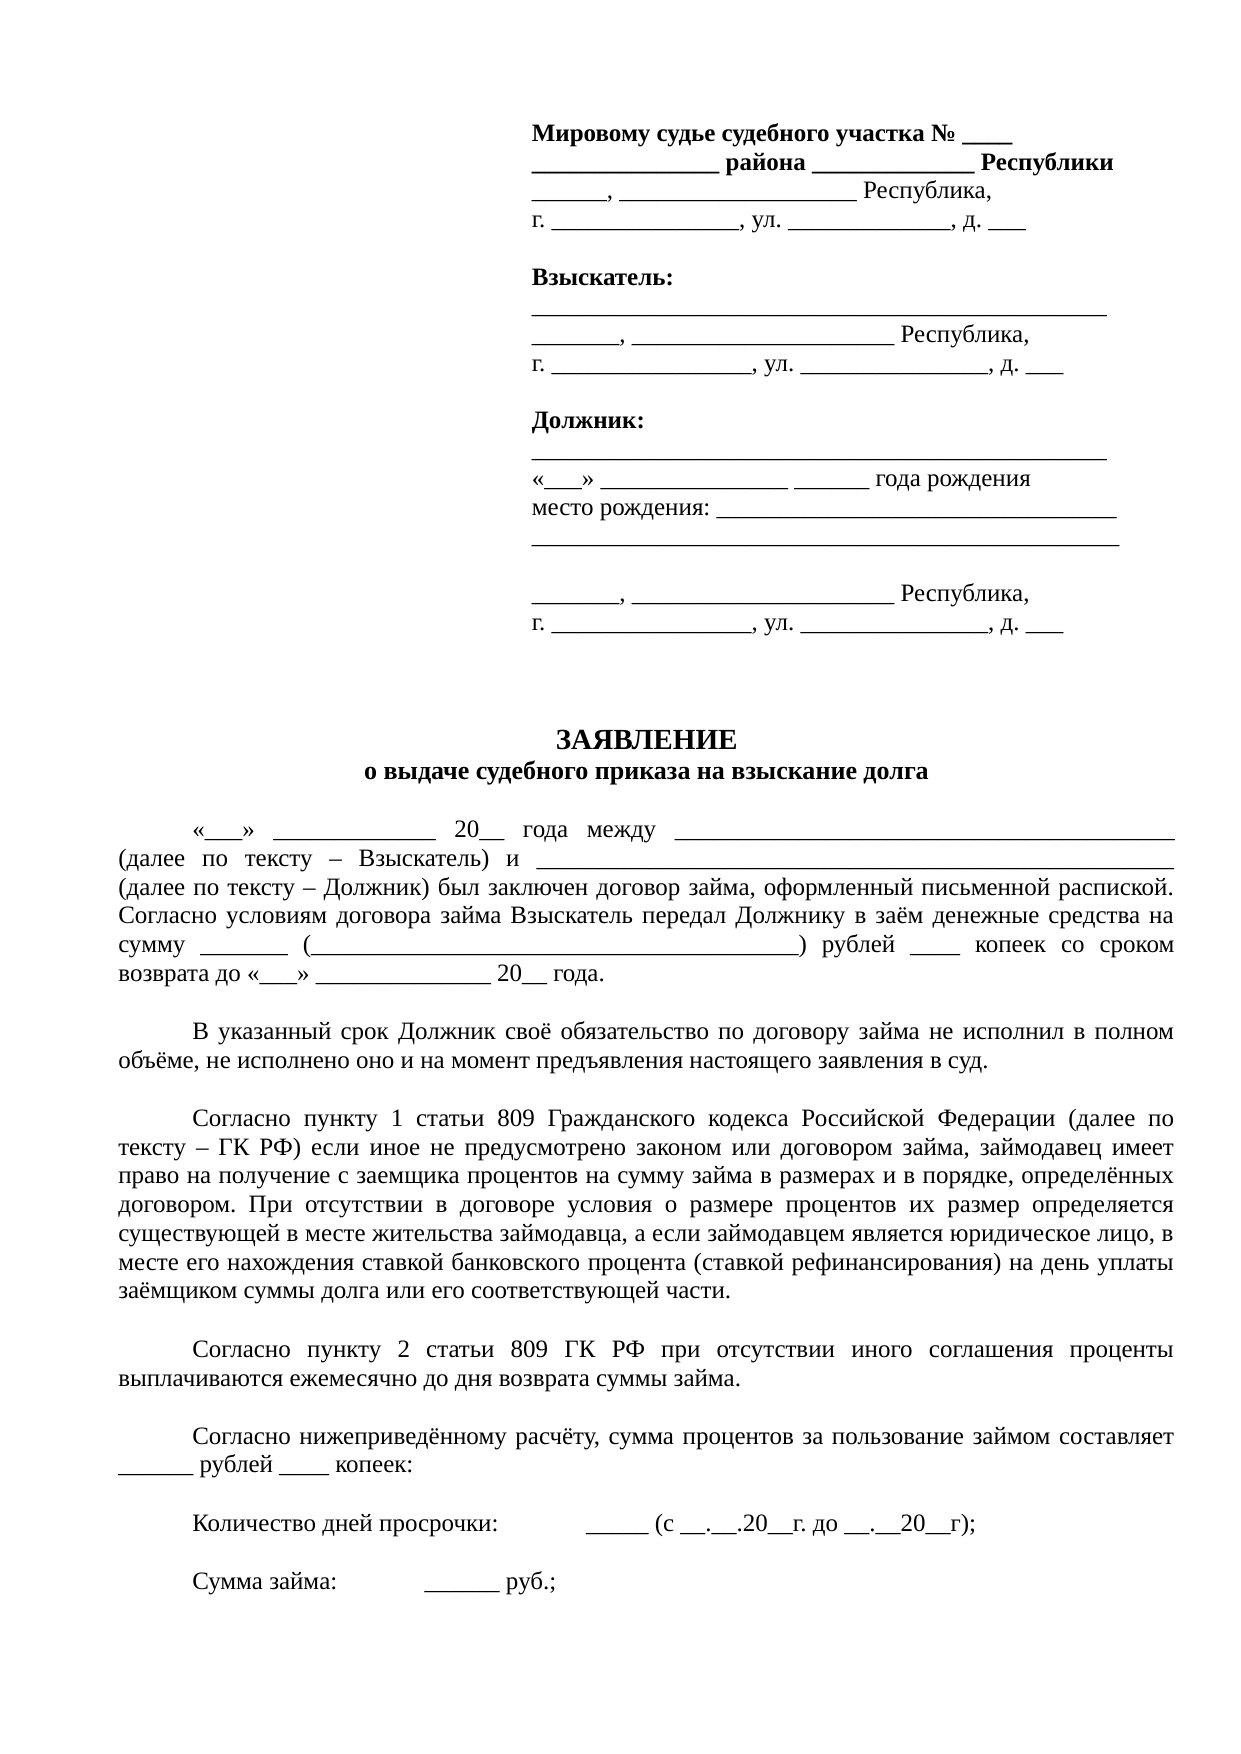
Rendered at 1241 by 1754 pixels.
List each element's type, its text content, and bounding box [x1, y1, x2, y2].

text Согласно пункту 1 статьи 809 Гражданского кодекса Российской Федерации (далее по тексту – ГК РФ) если иное не предусмотрено законом или договором займа, займодавец имеет право на получение с заемщика процентов на сумму займа в размерах и в порядке, определённых договором. При отсутствии в договоре условия о размере процентов их размер определяется существующей в месте жительства займодавца, а если займодавцем является юридическое лицо, в месте его нахождения ставкой банковского процента (ставкой рефинансирования) на день уплаты заёмщиком суммы долга или его соответствующей части. [118, 1103, 1175, 1304]
text ______, ___________________ Республика, [532, 176, 1175, 204]
text г. ________________, ул. _______________, д. ___ [532, 607, 1175, 636]
text _______________ района _____________ Республики [532, 147, 1175, 176]
text _______________________________________________ [532, 521, 1175, 549]
text «___» _______________ ______ года рождения [532, 463, 1175, 492]
text Мировому судье судебного участка № ____ [532, 118, 1175, 147]
text В указанный срок Должник своё обязательство по договору займа не исполнил в полном объёме, не исполнено оно и на момент предъявления настоящего заявления в суд. [118, 1016, 1175, 1074]
text ______________________________________________ [532, 291, 1175, 319]
text Согласно нижеприведённому расчёту, сумма процентов за пользование займом составляет ______ рублей ____ копеек: [118, 1421, 1175, 1478]
text г. _______________, ул. _____________, д. ___ [532, 204, 1175, 233]
text г. ________________, ул. _______________, д. ___ [532, 348, 1175, 377]
text _______, _____________________ Республика, [532, 319, 1175, 348]
text Должник: [532, 406, 1175, 434]
text Взыскатель: [532, 262, 1175, 291]
text Сумма займа: ______ руб.; [118, 1566, 1175, 1595]
text Согласно пункту 2 статьи 809 ГК РФ при отсутствии иного соглашения проценты выплачиваются ежемесячно до дня возврата суммы займа. [118, 1334, 1175, 1391]
text ______________________________________________ [532, 434, 1175, 463]
text ЗАЯВЛЕНИЕ [118, 722, 1175, 755]
text _______, _____________________ Республика, [532, 578, 1175, 607]
text о выдаче судебного приказа на взыскание долга [118, 755, 1175, 785]
text Количество дней просрочки: _____ (с __.__.20__г. до __.__20__г); [118, 1508, 1175, 1537]
text место рождения: ________________________________ [532, 492, 1175, 521]
text «___» _____________ 20__ года между ________________________________________ (далее по тексту – Взыскатель) и ___________________________________________________ (далее по тексту – Должник) был заключен договор займа, оформленный письменной распиской. Согласно условиям договора займа Взыскатель передал Должнику в заём денежные средства на сумму _______ (_______________________________________) рублей ____ копеек со сроком возврата до «___» ______________ 20__ года. [118, 814, 1175, 987]
